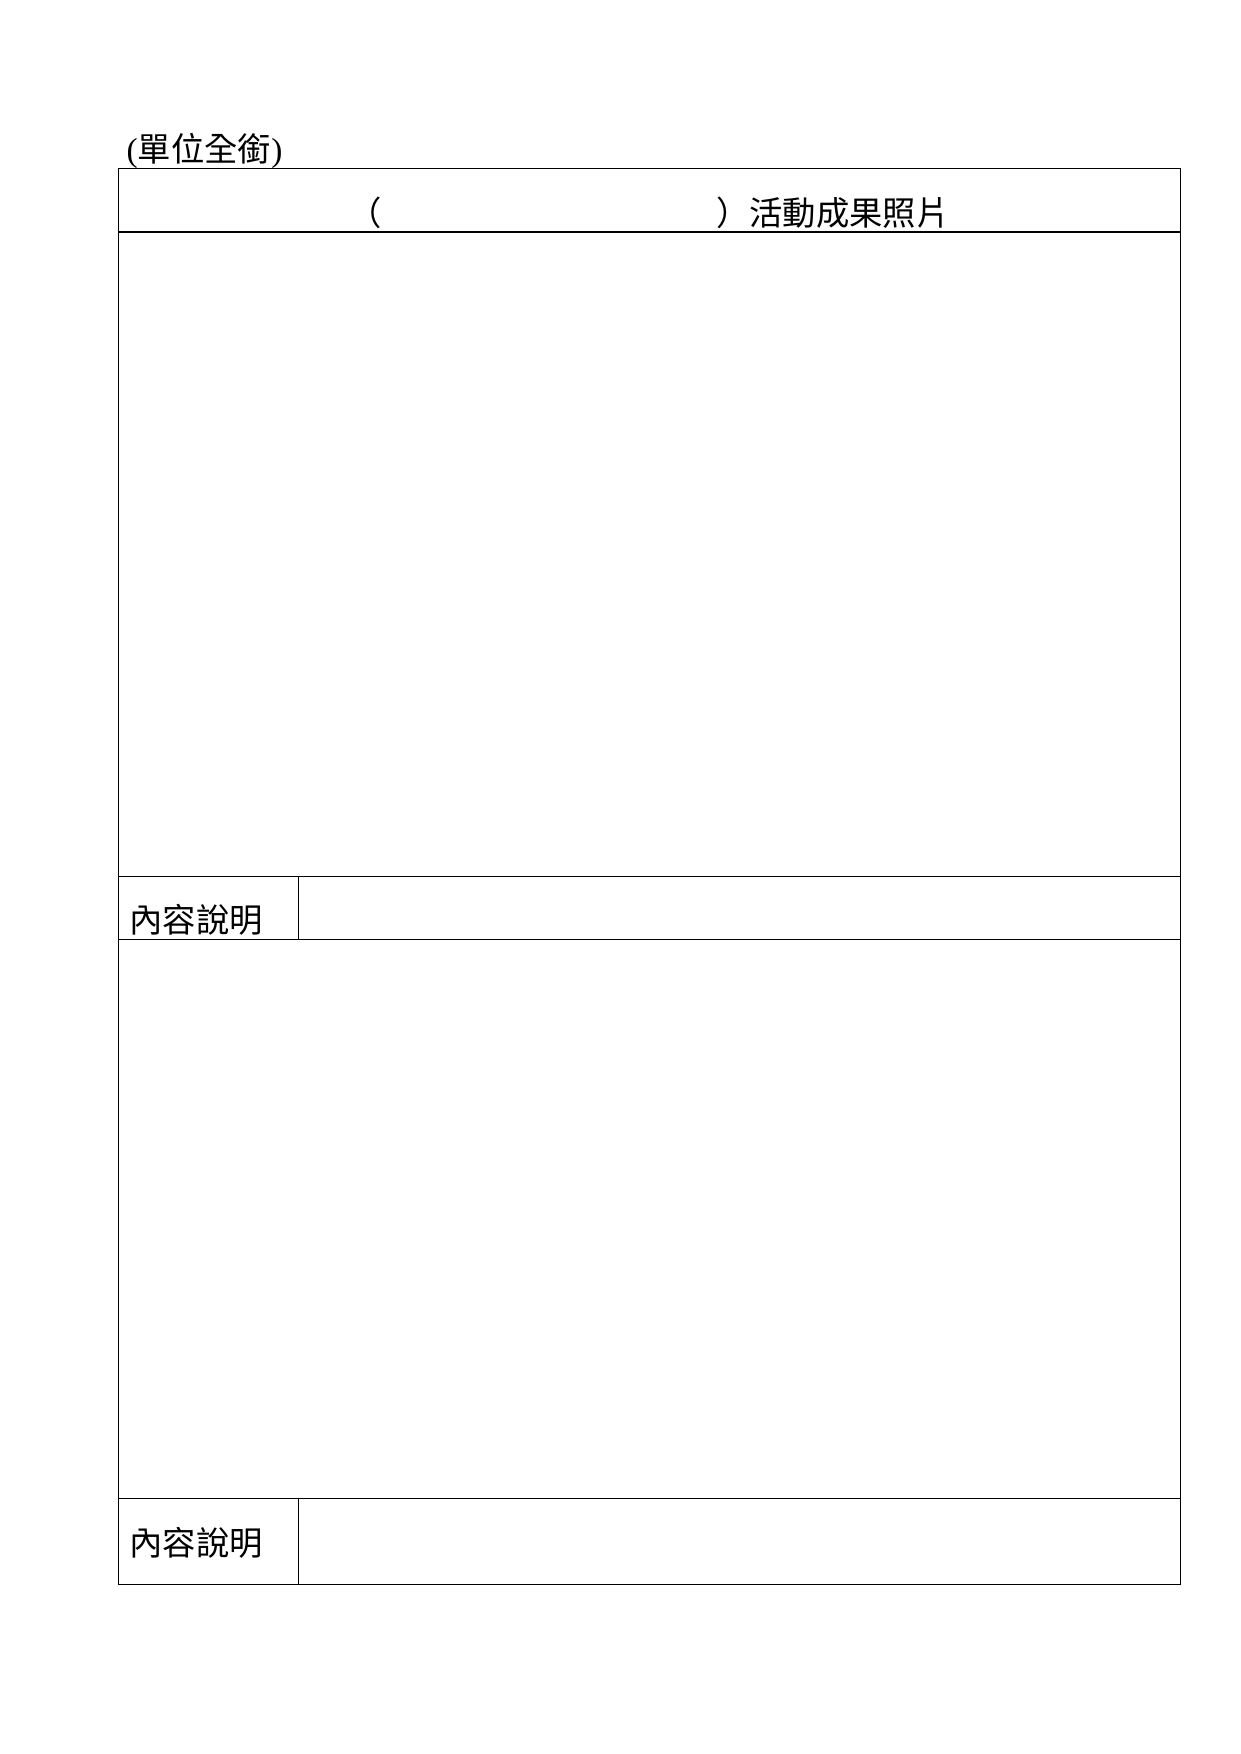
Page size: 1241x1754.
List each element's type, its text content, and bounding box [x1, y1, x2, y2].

table_cell [299, 1499, 1180, 1584]
table_cell 內容說明 [119, 877, 298, 939]
table_header （ ）活動成果照片 [119, 169, 1180, 231]
table_cell [119, 233, 1180, 876]
table_cell [119, 940, 1180, 1498]
text (單位全銜) [118, 105, 1181, 168]
table_cell [299, 877, 1180, 939]
table_cell 內容說明 [119, 1499, 298, 1584]
